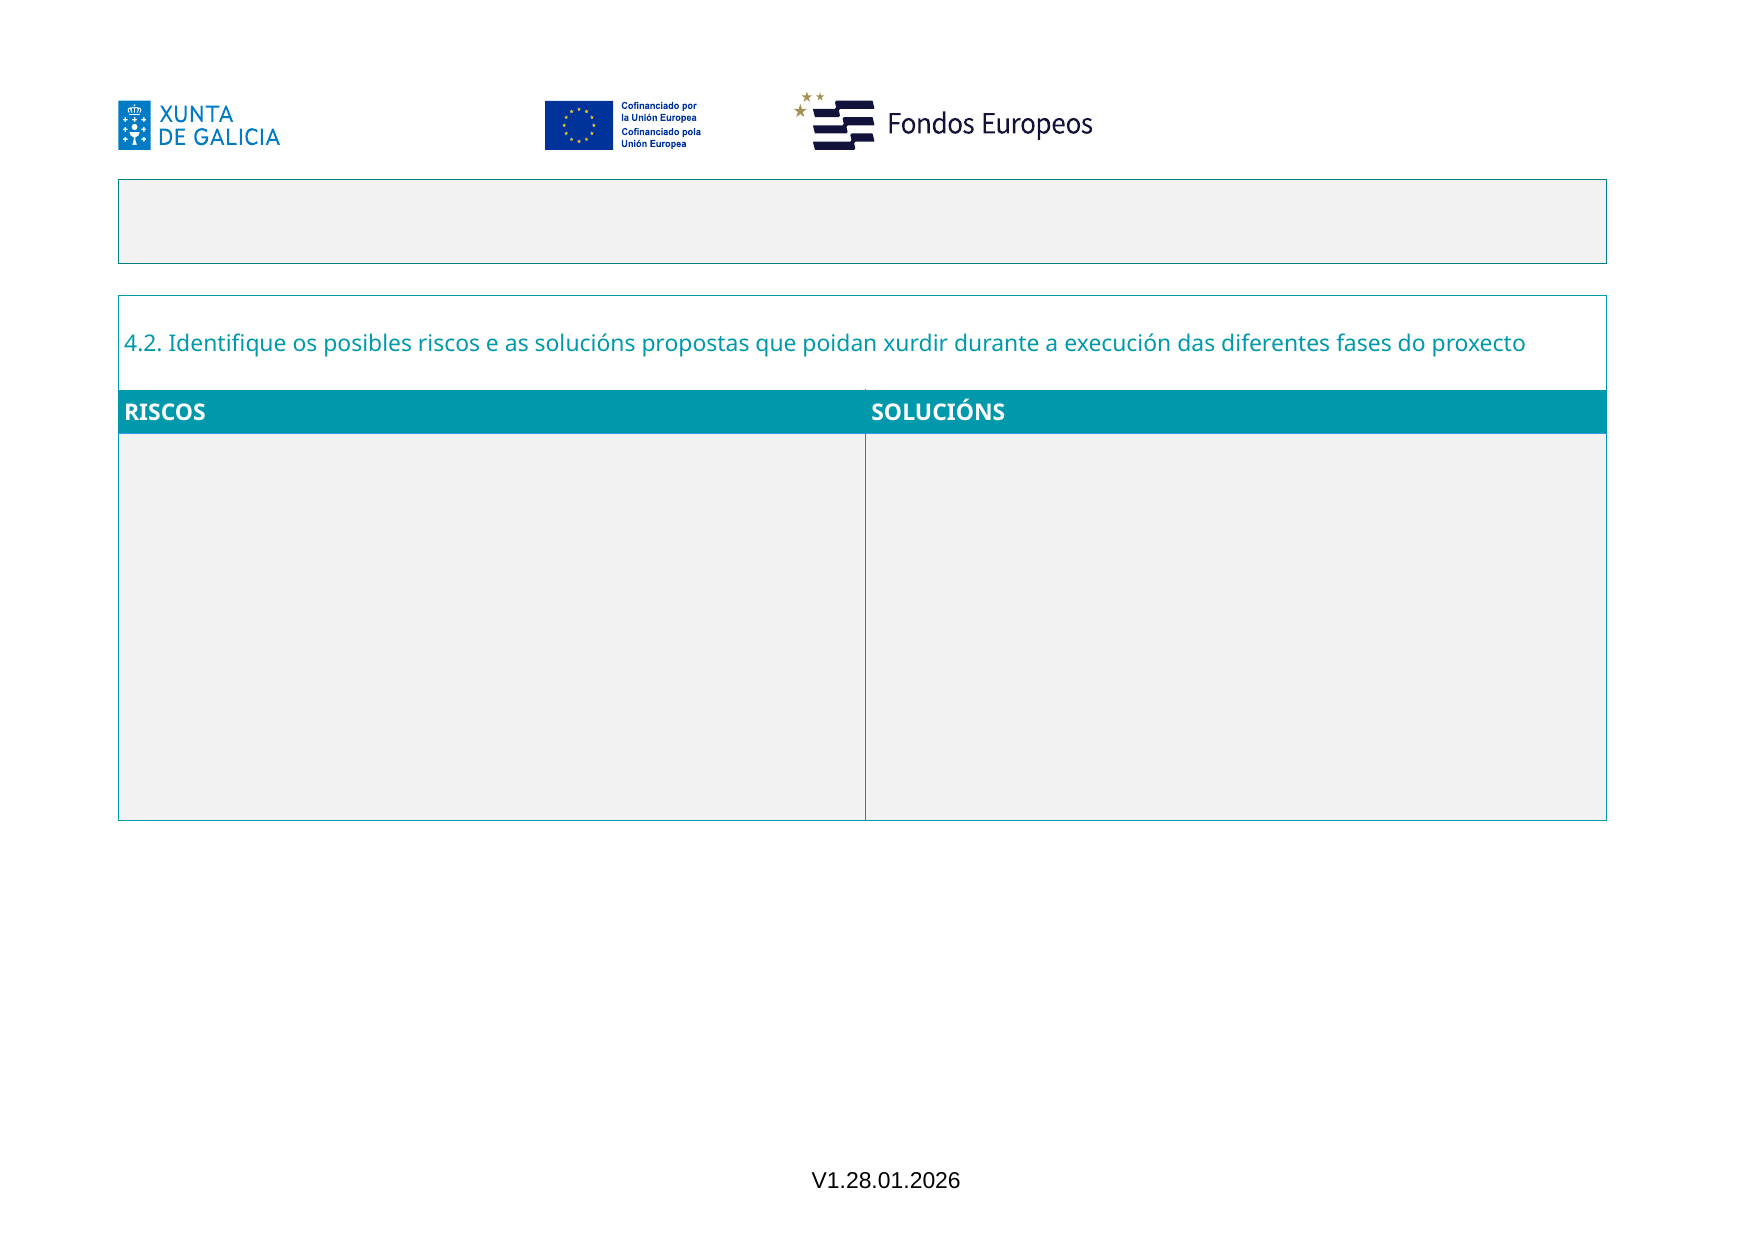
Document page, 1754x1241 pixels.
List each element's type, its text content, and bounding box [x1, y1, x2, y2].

table_header 4.2. Identifique os posibles riscos e as solucións propostas que poidan xurdir durante a execución das diferentes fases do proxecto [119, 296, 1606, 389]
table_cell RISCOS [119, 390, 865, 433]
table_cell [119, 434, 865, 820]
table_cell [866, 434, 1606, 820]
table_cell [119, 180, 1606, 263]
table_cell SOLUCIÓNS [866, 390, 1606, 433]
